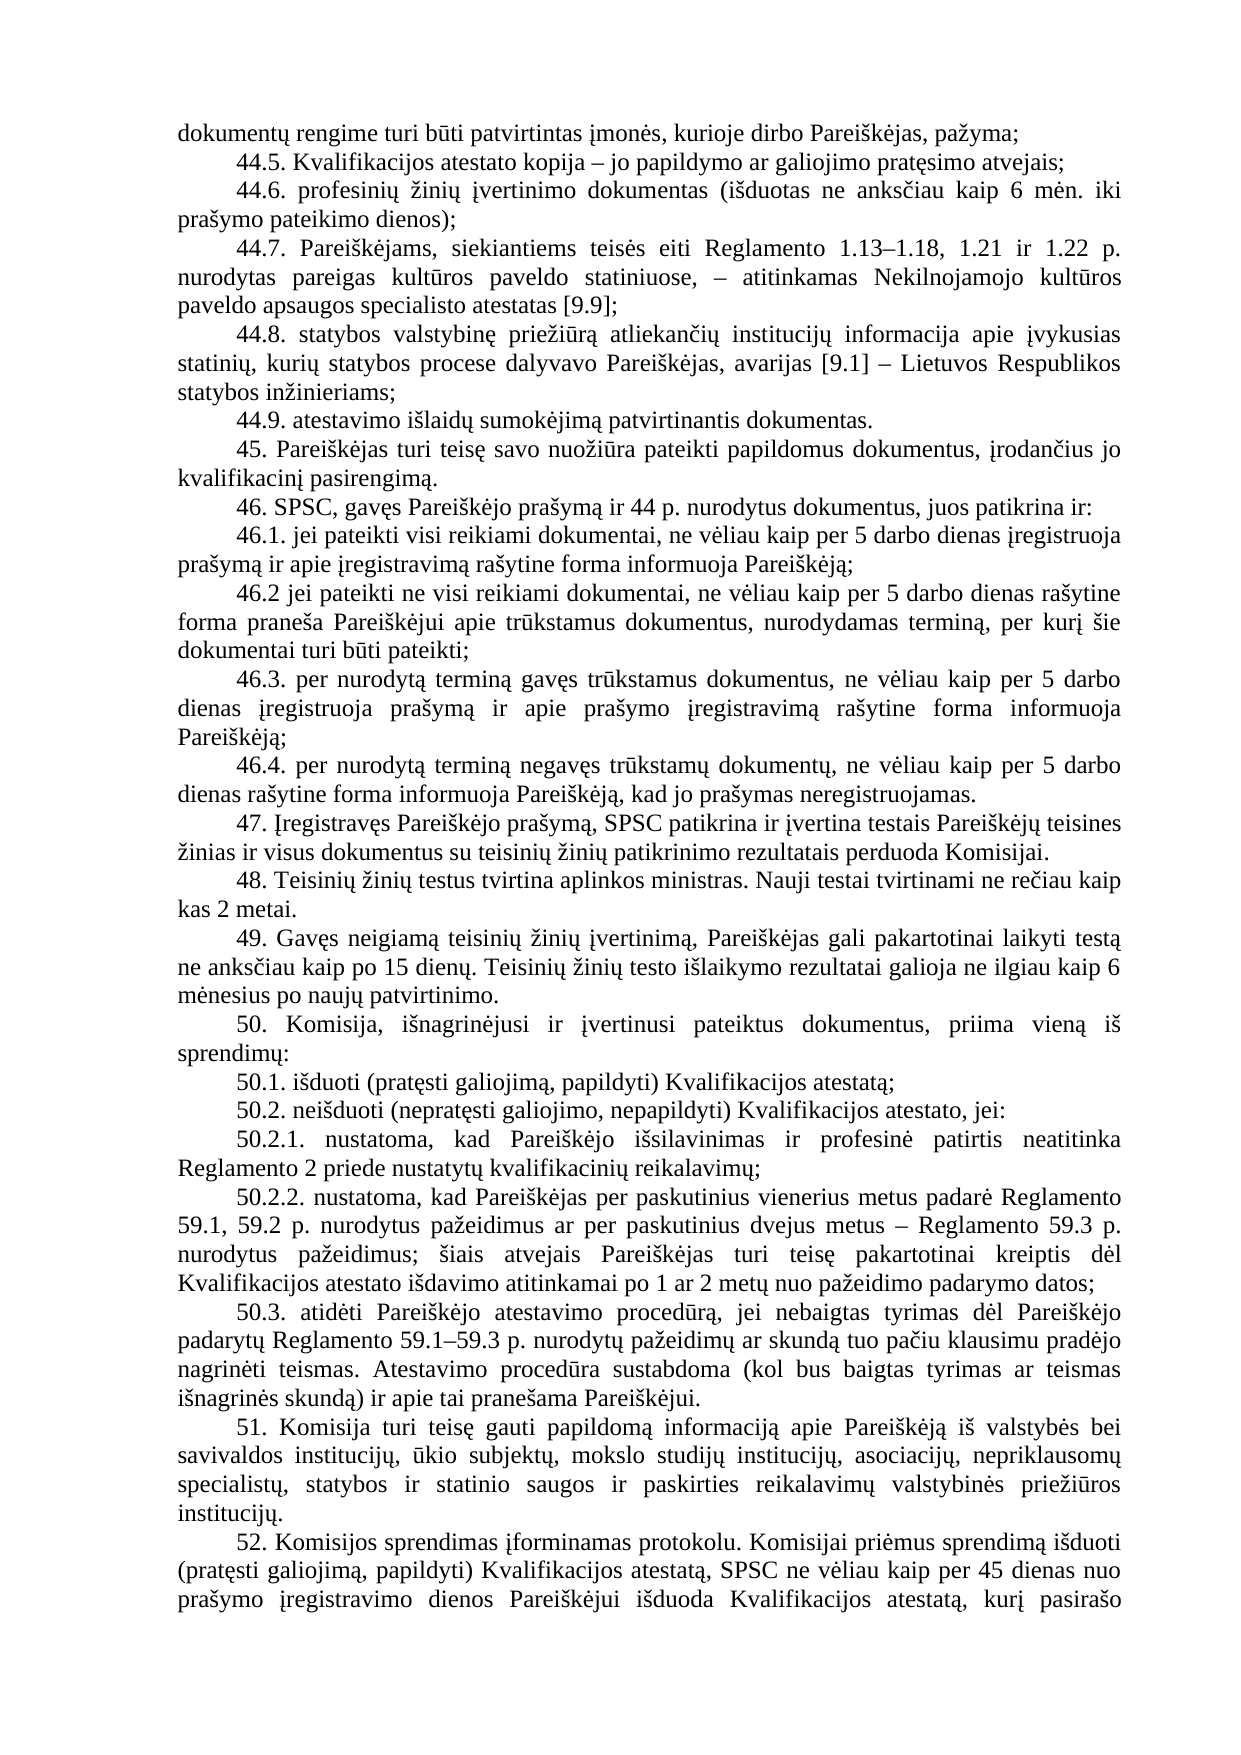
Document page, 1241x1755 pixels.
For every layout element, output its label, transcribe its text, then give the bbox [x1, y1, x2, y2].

text 50.1. išduoti (pratęsti galiojimą, papildyti) Kvalifikacijos atestatą; [177, 1067, 1122, 1096]
text 50.2. neišduoti (nepratęsti galiojimo, nepapildyti) Kvalifikacijos atestato, jei: [177, 1096, 1122, 1124]
text 46. SPSC, gavęs Pareiškėjo prašymą ir 44 p. nurodytus dokumentus, juos patikrina ir: [177, 492, 1122, 521]
text 44.6. profesinių žinių įvertinimo dokumentas (išduotas ne anksčiau kaip 6 mėn. iki prašymo pateikimo dienos); [177, 176, 1122, 233]
text 46.2 jei pateikti ne visi reikiami dokumentai, ne vėliau kaip per 5 darbo dienas rašytine forma praneša Pareiškėjui apie trūkstamus dokumentus, nurodydamas terminą, per kurį šie dokumentai turi būti pateikti; [177, 578, 1122, 664]
text 46.3. per nurodytą terminą gavęs trūkstamus dokumentus, ne vėliau kaip per 5 darbo dienas įregistruoja prašymą ir apie prašymo įregistravimą rašytine forma informuoja Pareiškėją; [177, 664, 1122, 751]
text 47. Įregistravęs Pareiškėjo prašymą, SPSC patikrina ir įvertina testais Pareiškėjų teisines žinias ir visus dokumentus su teisinių žinių patikrinimo rezultatais perduoda Komisijai. [177, 808, 1122, 866]
text 46.1. jei pateikti visi reikiami dokumentai, ne vėliau kaip per 5 darbo dienas įregistruoja prašymą ir apie įregistravimą rašytine forma informuoja Pareiškėją; [177, 521, 1122, 578]
text 50.2.1. nustatoma, kad Pareiškėjo išsilavinimas ir profesinė patirtis neatitinka Reglamento 2 priede nustatytų kvalifikacinių reikalavimų; [177, 1124, 1122, 1182]
text 44.9. atestavimo išlaidų sumokėjimą patvirtinantis dokumentas. [177, 406, 1122, 434]
text 48. Teisinių žinių testus tvirtina aplinkos ministras. Nauji testai tvirtinami ne rečiau kaip kas 2 metai. [177, 866, 1122, 923]
text 52. Komisijos sprendimas įforminamas protokolu. Komisijai priėmus sprendimą išduoti (pratęsti galiojimą, papildyti) Kvalifikacijos atestatą, SPSC ne vėliau kaip per 45 dienas nuo prašymo įregistravimo dienos Pareiškėjui išduoda Kvalifikacijos atestatą, kurį pasirašo [177, 1527, 1122, 1613]
text 46.4. per nurodytą terminą negavęs trūkstamų dokumentų, ne vėliau kaip per 5 darbo dienas rašytine forma informuoja Pareiškėją, kad jo prašymas neregistruojamas. [177, 751, 1122, 808]
text 44.5. Kvalifikacijos atestato kopija – jo papildymo ar galiojimo pratęsimo atvejais; [177, 147, 1122, 176]
text 50.3. atidėti Pareiškėjo atestavimo procedūrą, jei nebaigtas tyrimas dėl Pareiškėjo padarytų Reglamento 59.1–59.3 p. nurodytų pažeidimų ar skundą tuo pačiu klausimu pradėjo nagrinėti teismas. Atestavimo procedūra sustabdoma (kol bus baigtas tyrimas ar teismas išnagrinės skundą) ir apie tai pranešama Pareiškėjui. [177, 1297, 1122, 1412]
text dokumentų rengime turi būti patvirtintas įmonės, kurioje dirbo Pareiškėjas, pažyma; [177, 118, 1122, 147]
text 50. Komisija, išnagrinėjusi ir įvertinusi pateiktus dokumentus, priima vieną iš sprendimų: [177, 1009, 1122, 1067]
text 50.2.2. nustatoma, kad Pareiškėjas per paskutinius vienerius metus padarė Reglamento 59.1, 59.2 p. nurodytus pažeidimus ar per paskutinius dvejus metus – Reglamento 59.3 p. nurodytus pažeidimus; šiais atvejais Pareiškėjas turi teisę pakartotinai kreiptis dėl Kvalifikacijos atestato išdavimo atitinkamai po 1 ar 2 metų nuo pažeidimo padarymo datos; [177, 1182, 1122, 1297]
text 44.8. statybos valstybinę priežiūrą atliekančių institucijų informacija apie įvykusias statinių, kurių statybos procese dalyvavo Pareiškėjas, avarijas [9.1] – Lietuvos Respublikos statybos inžinieriams; [177, 319, 1122, 406]
text 44.7. Pareiškėjams, siekiantiems teisės eiti Reglamento 1.13–1.18, 1.21 ir 1.22 p. nurodytas pareigas kultūros paveldo statiniuose, – atitinkamas Nekilnojamojo kultūros paveldo apsaugos specialisto atestatas [9.9]; [177, 233, 1122, 319]
text 45. Pareiškėjas turi teisę savo nuožiūra pateikti papildomus dokumentus, įrodančius jo kvalifikacinį pasirengimą. [177, 434, 1122, 492]
text 49. Gavęs neigiamą teisinių žinių įvertinimą, Pareiškėjas gali pakartotinai laikyti testą ne anksčiau kaip po 15 dienų. Teisinių žinių testo išlaikymo rezultatai galioja ne ilgiau kaip 6 mėnesius po naujų patvirtinimo. [177, 923, 1122, 1009]
text 51. Komisija turi teisę gauti papildomą informaciją apie Pareiškėją iš valstybės bei savivaldos institucijų, ūkio subjektų, mokslo studijų institucijų, asociacijų, nepriklausomų specialistų, statybos ir statinio saugos ir paskirties reikalavimų valstybinės priežiūros institucijų. [177, 1412, 1122, 1527]
